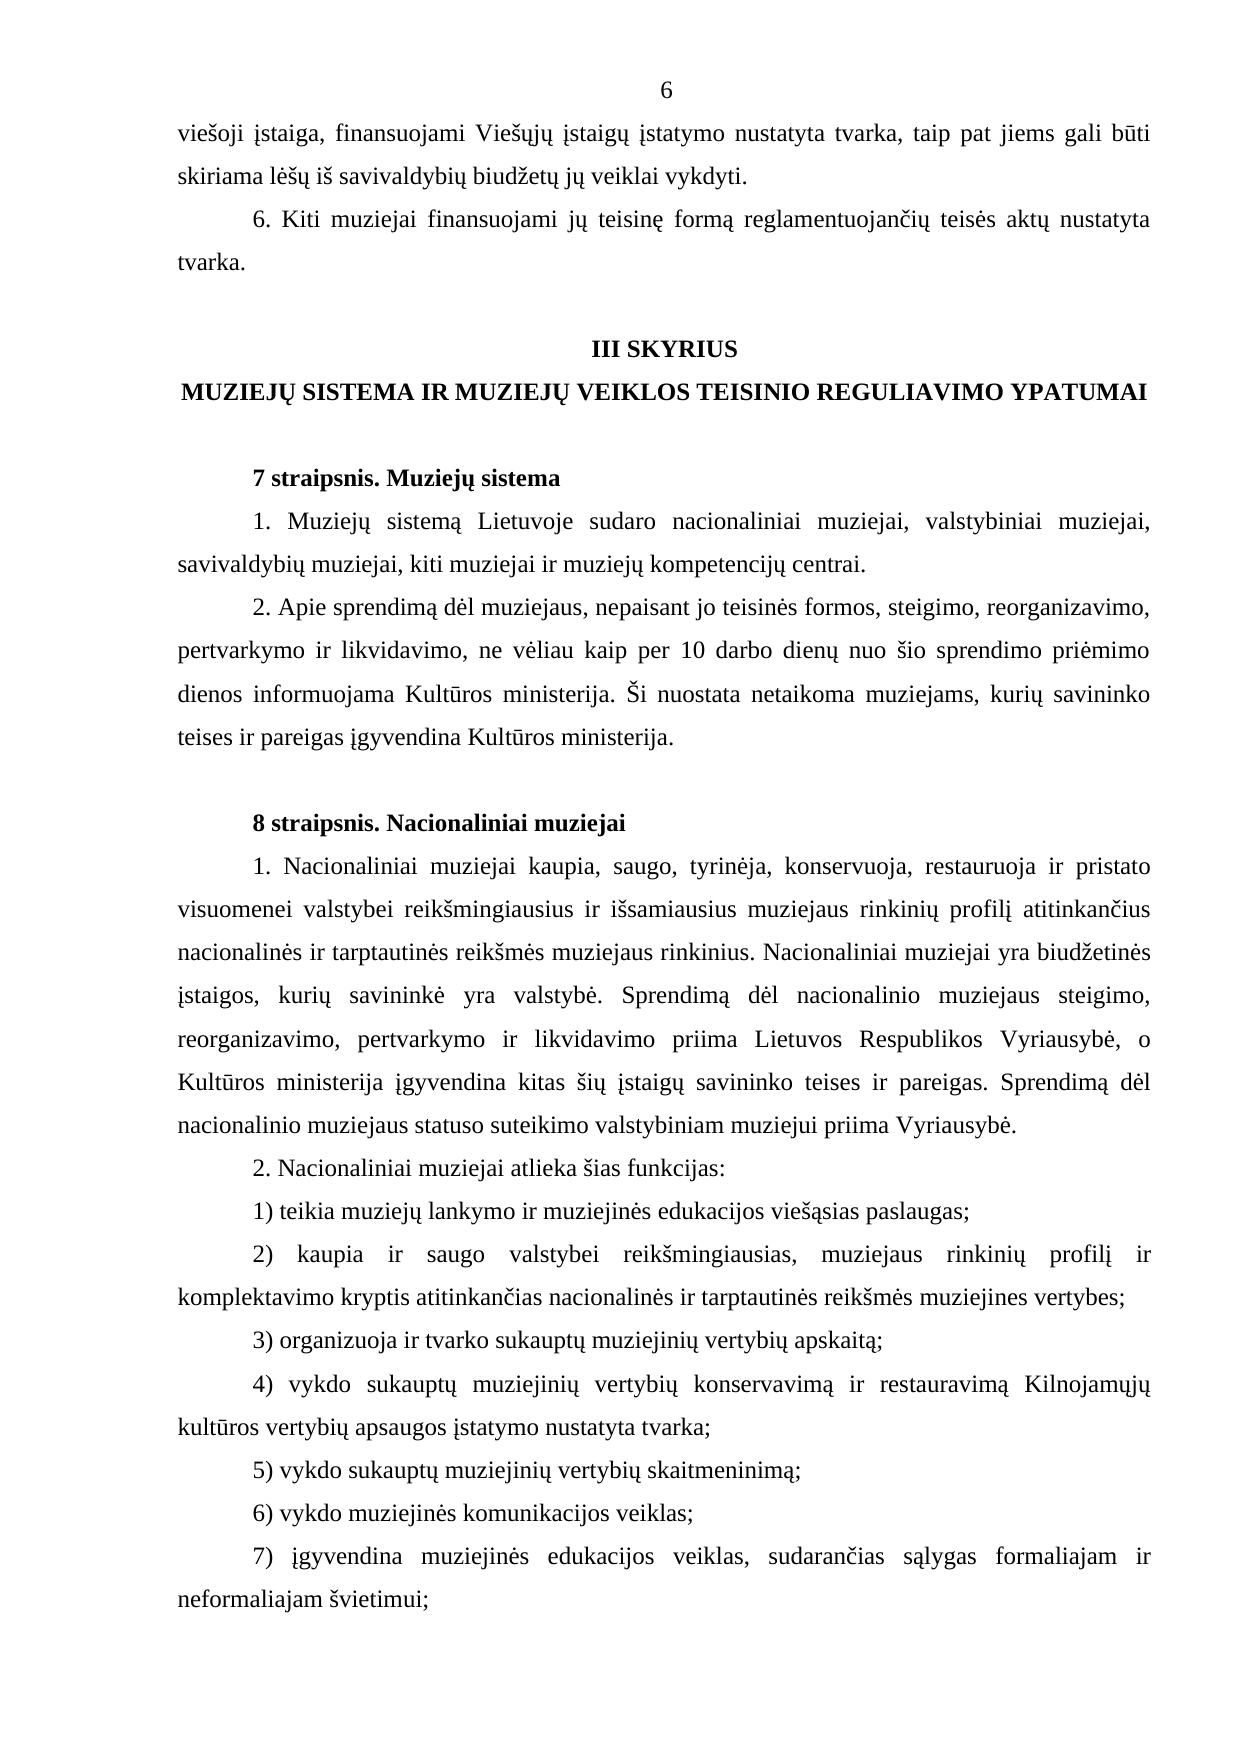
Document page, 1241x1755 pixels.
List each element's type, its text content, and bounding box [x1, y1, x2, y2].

text 7 straipsnis. Muziejų sistema [177, 463, 1152, 492]
text 1. Muziejų sistemą Lietuvoje sudaro nacionaliniai muziejai, valstybiniai muziejai, savivaldybių muziejai, kiti muziejai ir muziejų kompetencijų centrai. [177, 506, 1152, 578]
text 5) vykdo sukauptų muziejinių vertybių skaitmeninimą; [177, 1455, 1152, 1484]
text 3) organizuoja ir tvarko sukauptų muziejinių vertybių apskaitą; [177, 1326, 1152, 1354]
text 6) vykdo muziejinės komunikacijos veiklas; [177, 1498, 1152, 1527]
text 8 straipsnis. Nacionaliniai muziejai [177, 808, 1152, 837]
text 2) kaupia ir saugo valstybei reikšmingiausias, muziejaus rinkinių profilį ir komplektavimo kryptis atitinkančias nacionalinės ir tarptautinės reikšmės muziejines vertybes; [177, 1239, 1152, 1311]
text 1. Nacionaliniai muziejai kaupia, saugo, tyrinėja, konservuoja, restauruoja ir pristato visuomenei valstybei reikšmingiausius ir išsamiausius muziejaus rinkinių profilį atitinkančius nacionalinės ir tarptautinės reikšmės muziejaus rinkinius. Nacionaliniai muziejai yra biudžetinės įstaigos, kurių savininkė yra valstybė. Sprendimą dėl nacionalinio muziejaus steigimo, reorganizavimo, pertvarkymo ir likvidavimo priima Lietuvos Respublikos Vyriausybė, o Kultūros ministerija įgyvendina kitas šių įstaigų savininko teises ir pareigas. Sprendimą dėl nacionalinio muziejaus statuso suteikimo valstybiniam muziejui priima Vyriausybė. [177, 851, 1152, 1139]
text 2. Nacionaliniai muziejai atlieka šias funkcijas: [177, 1153, 1152, 1182]
text 2. Apie sprendimą dėl muziejaus, nepaisant jo teisinės formos, steigimo, reorganizavimo, pertvarkymo ir likvidavimo, ne vėliau kaip per 10 darbo dienų nuo šio sprendimo priėmimo dienos informuojama Kultūros ministerija. Ši nuostata netaikoma muziejams, kurių savininko teises ir pareigas įgyvendina Kultūros ministerija. [177, 592, 1152, 751]
text 6. Kiti muziejai finansuojami jų teisinę formą reglamentuojančių teisės aktų nustatyta tvarka. [177, 204, 1152, 276]
text MUZIEJŲ SISTEMA IR MUZIEJŲ VEIKLOS TEISINIO REGULIAVIMO YPATUMAI [177, 377, 1152, 406]
text viešoji įstaiga, finansuojami Viešųjų įstaigų įstatymo nustatyta tvarka, taip pat jiems gali būti skiriama lėšų iš savivaldybių biudžetų jų veiklai vykdyti. [177, 118, 1152, 190]
text 4) vykdo sukauptų muziejinių vertybių konservavimą ir restauravimą Kilnojamųjų kultūros vertybių apsaugos įstatymo nustatyta tvarka; [177, 1369, 1152, 1441]
text 7) įgyvendina muziejinės edukacijos veiklas, sudarančias sąlygas formaliajam ir neformaliajam švietimui; [177, 1541, 1152, 1613]
text 1) teikia muziejų lankymo ir muziejinės edukacijos viešąsias paslaugas; [177, 1196, 1152, 1225]
text III SKYRIUS [177, 334, 1152, 362]
